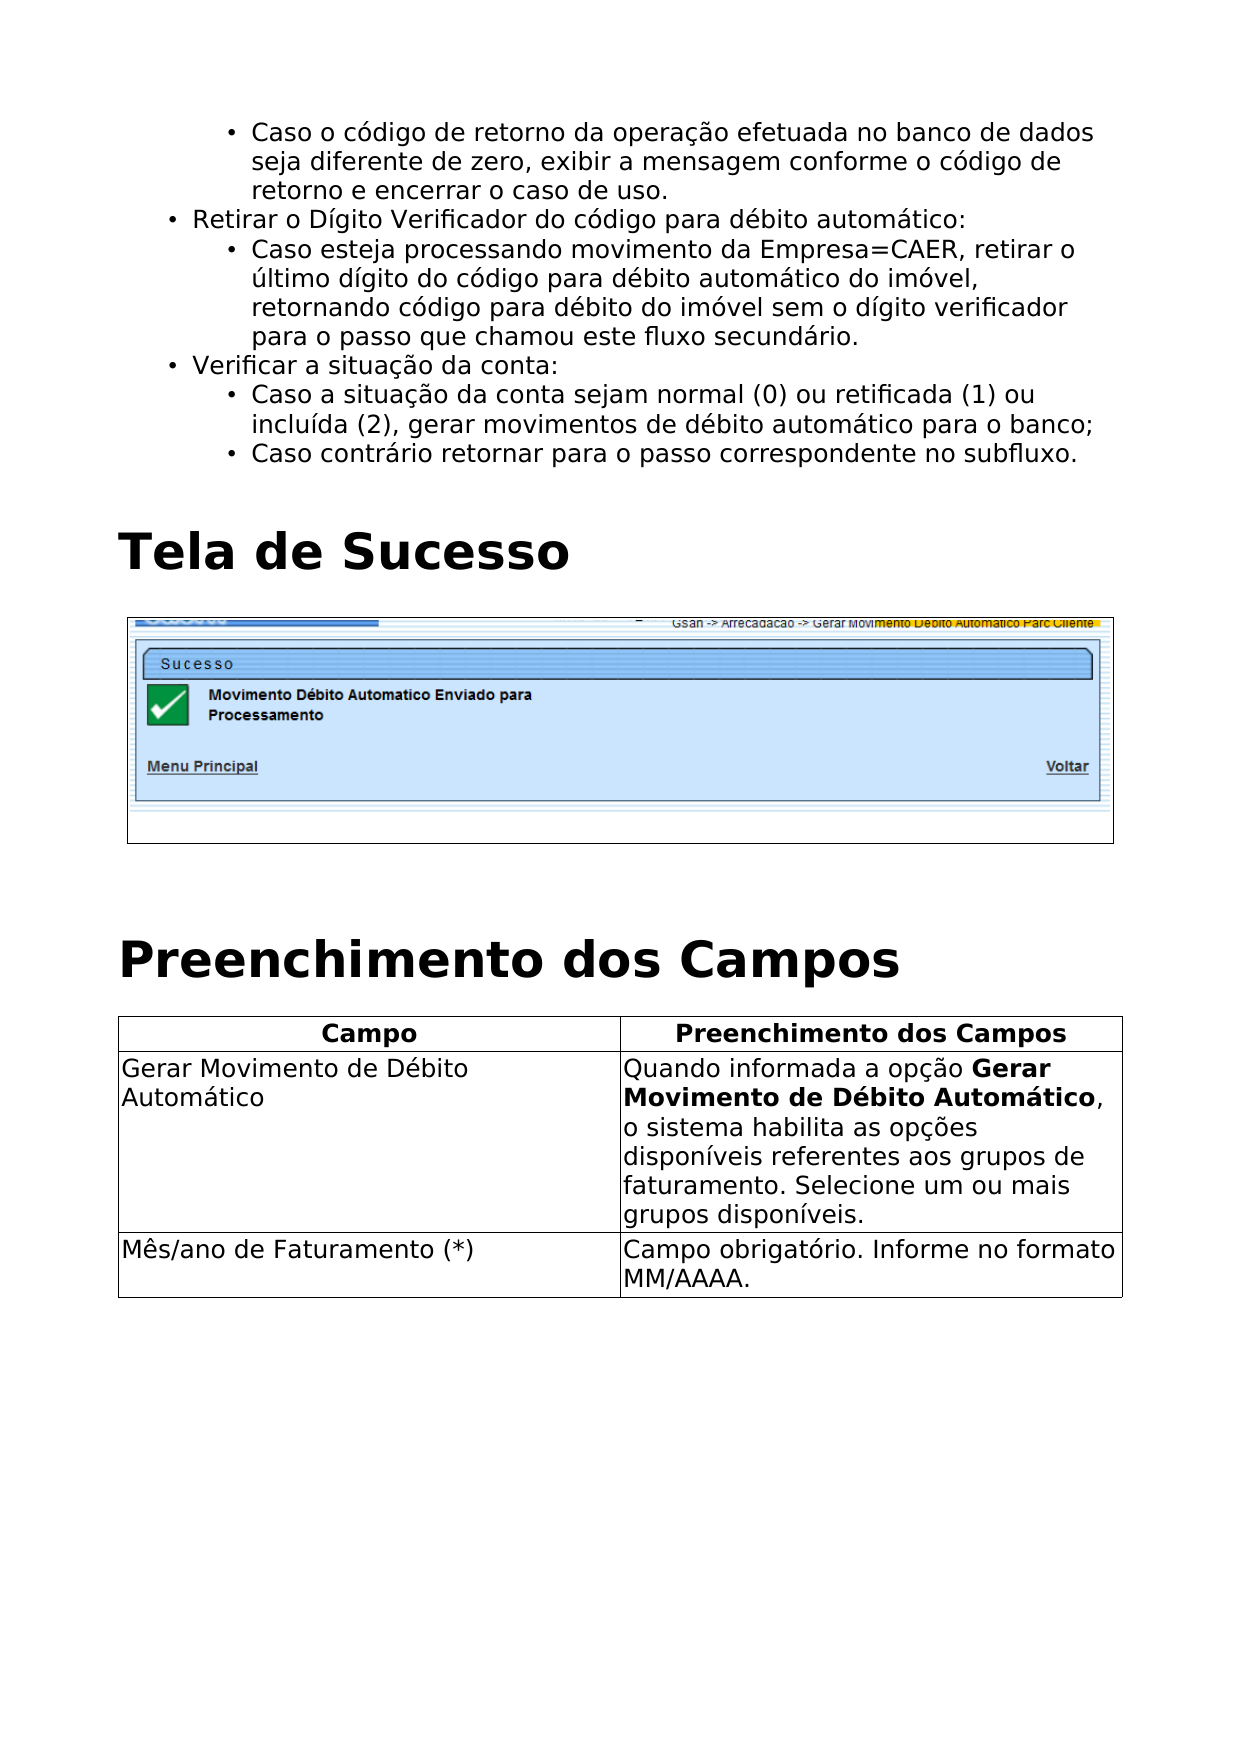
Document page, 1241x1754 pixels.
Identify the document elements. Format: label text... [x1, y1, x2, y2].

table_cell Campo obrigatório. Informe no formato MM/AAAA. [621, 1233, 1122, 1297]
list Caso esteja processando movimento da Empresa=CAER, retirar o último dígito do código para débito automático do imóvel, retornando código para débito do imóvel sem o dígito verificador para o passo que chamou este fluxo secundário. [236, 235, 1122, 351]
list Caso contrário retornar para o passo correspondente no subfluxo. [236, 439, 1122, 468]
list Caso a situação da conta sejam normal (0) ou retificada (1) ou incluída (2), gerar movimentos de débito automático para o banco; [236, 381, 1122, 439]
list Caso o código de retorno da operação efetuada no banco de dados seja diferente de zero, exibir a mensagem conforme o código de retorno e encerrar o caso de uso. [236, 118, 1122, 206]
subtitle Tela de Sucesso [118, 523, 1122, 581]
table_cell Mês/ano de Faturamento (*) [119, 1233, 620, 1297]
table_header [128, 618, 1113, 843]
picture [129, 620, 1111, 812]
table_header Campo [119, 1017, 620, 1051]
table_cell Quando informada a opção Gerar Movimento de Débito Automático, o sistema habilita as opções disponíveis referentes aos grupos de faturamento. Selecione um ou mais grupos disponíveis. [621, 1052, 1122, 1232]
list Retirar o Dígito Verificador do código para débito automático: [177, 206, 1122, 235]
table_cell Gerar Movimento de Débito Automático [119, 1052, 620, 1232]
list Verificar a situação da conta: [177, 351, 1122, 381]
subtitle Preenchimento dos Campos [118, 931, 1122, 989]
table_header Preenchimento dos Campos [621, 1017, 1122, 1051]
